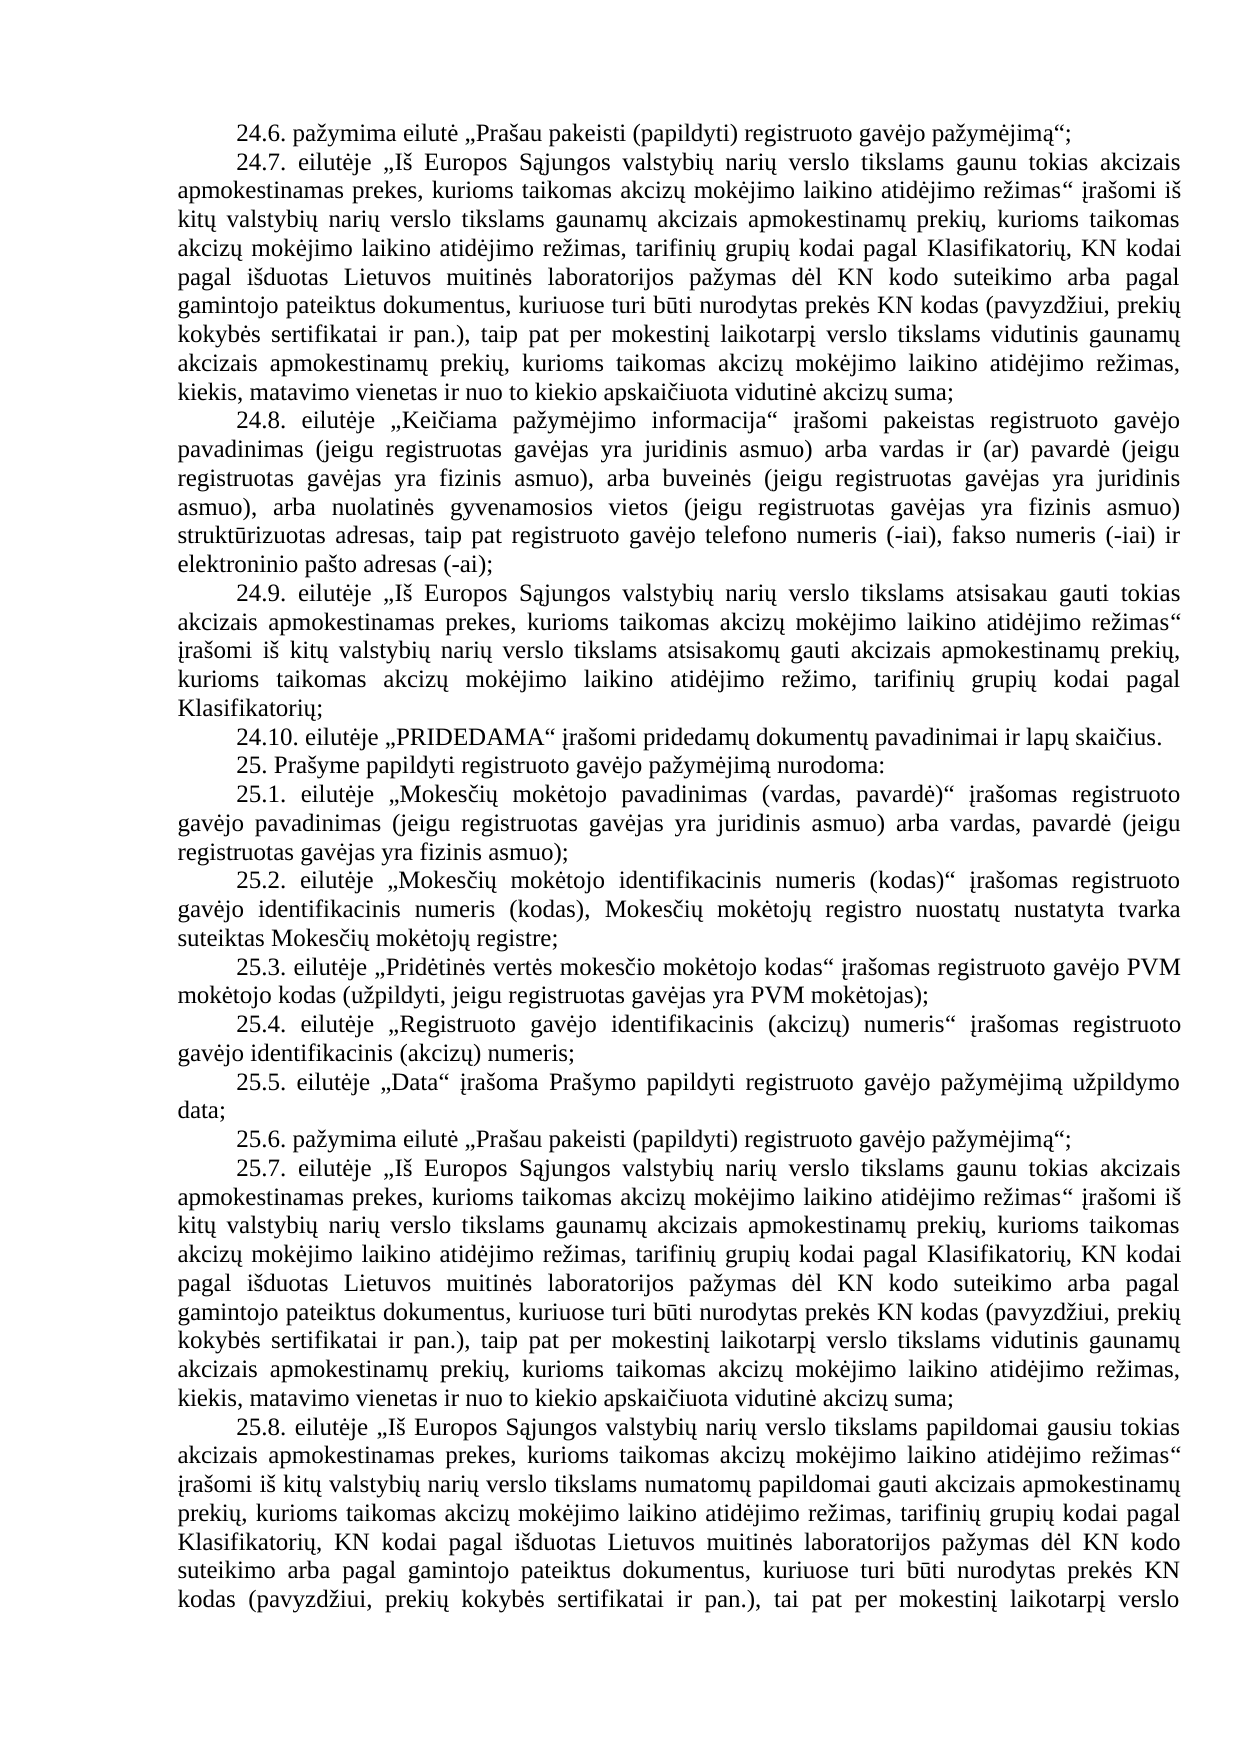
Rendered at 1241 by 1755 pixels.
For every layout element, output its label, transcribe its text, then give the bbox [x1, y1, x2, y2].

text 24.8. eilutėje „Keičiama pažymėjimo informacija“ įrašomi pakeistas registruoto gavėjo pavadinimas (jeigu registruotas gavėjas yra juridinis asmuo) arba vardas ir (ar) pavardė (jeigu registruotas gavėjas yra fizinis asmuo), arba buveinės (jeigu registruotas gavėjas yra juridinis asmuo), arba nuolatinės gyvenamosios vietos (jeigu registruotas gavėjas yra fizinis asmuo) struktūrizuotas adresas, taip pat registruoto gavėjo telefono numeris (-iai), fakso numeris (-iai) ir elektroninio pašto adresas (-ai); [177, 406, 1181, 578]
text 25. Prašyme papildyti registruoto gavėjo pažymėjimą nurodoma: [177, 751, 1181, 779]
text 24.9. eilutėje „Iš Europos Sąjungos valstybių narių verslo tikslams atsisakau gauti tokias akcizais apmokestinamas prekes, kurioms taikomas akcizų mokėjimo laikino atidėjimo režimas“ įrašomi iš kitų valstybių narių verslo tikslams atsisakomų gauti akcizais apmokestinamų prekių, kurioms taikomas akcizų mokėjimo laikino atidėjimo režimo, tarifinių grupių kodai pagal Klasifikatorių; [177, 578, 1181, 722]
text 25.2. eilutėje „Mokesčių mokėtojo identifikacinis numeris (kodas)“ įrašomas registruoto gavėjo identifikacinis numeris (kodas), Mokesčių mokėtojų registro nuostatų nustatyta tvarka suteiktas Mokesčių mokėtojų registre; [177, 866, 1181, 952]
text 25.3. eilutėje „Pridėtinės vertės mokesčio mokėtojo kodas“ įrašomas registruoto gavėjo PVM mokėtojo kodas (užpildyti, jeigu registruotas gavėjas yra PVM mokėtojas); [177, 952, 1181, 1009]
text 25.7. eilutėje „Iš Europos Sąjungos valstybių narių verslo tikslams gaunu tokias akcizais apmokestinamas prekes, kurioms taikomas akcizų mokėjimo laikino atidėjimo režimas“ įrašomi iš kitų valstybių narių verslo tikslams gaunamų akcizais apmokestinamų prekių, kurioms taikomas akcizų mokėjimo laikino atidėjimo režimas, tarifinių grupių kodai pagal Klasifikatorių, KN kodai pagal išduotas Lietuvos muitinės laboratorijos pažymas dėl KN kodo suteikimo arba pagal gamintojo pateiktus dokumentus, kuriuose turi būti nurodytas prekės KN kodas (pavyzdžiui, prekių kokybės sertifikatai ir pan.), taip pat per mokestinį laikotarpį verslo tikslams vidutinis gaunamų akcizais apmokestinamų prekių, kurioms taikomas akcizų mokėjimo laikino atidėjimo režimas, kiekis, matavimo vienetas ir nuo to kiekio apskaičiuota vidutinė akcizų suma; [177, 1153, 1181, 1412]
text 24.6. pažymima eilutė „Prašau pakeisti (papildyti) registruoto gavėjo pažymėjimą“; [177, 118, 1181, 147]
text 25.1. eilutėje „Mokesčių mokėtojo pavadinimas (vardas, pavardė)“ įrašomas registruoto gavėjo pavadinimas (jeigu registruotas gavėjas yra juridinis asmuo) arba vardas, pavardė (jeigu registruotas gavėjas yra fizinis asmuo); [177, 779, 1181, 866]
text 25.5. eilutėje „Data“ įrašoma Prašymo papildyti registruoto gavėjo pažymėjimą užpildymo data; [177, 1067, 1181, 1124]
text 25.8. eilutėje „Iš Europos Sąjungos valstybių narių verslo tikslams papildomai gausiu tokias akcizais apmokestinamas prekes, kurioms taikomas akcizų mokėjimo laikino atidėjimo režimas“ įrašomi iš kitų valstybių narių verslo tikslams numatomų papildomai gauti akcizais apmokestinamų prekių, kurioms taikomas akcizų mokėjimo laikino atidėjimo režimas, tarifinių grupių kodai pagal Klasifikatorių, KN kodai pagal išduotas Lietuvos muitinės laboratorijos pažymas dėl KN kodo suteikimo arba pagal gamintojo pateiktus dokumentus, kuriuose turi būti nurodytas prekės KN kodas (pavyzdžiui, prekių kokybės sertifikatai ir pan.), tai pat per mokestinį laikotarpį verslo [177, 1412, 1181, 1613]
text 25.6. pažymima eilutė „Prašau pakeisti (papildyti) registruoto gavėjo pažymėjimą“; [177, 1124, 1181, 1153]
text 24.7. eilutėje „Iš Europos Sąjungos valstybių narių verslo tikslams gaunu tokias akcizais apmokestinamas prekes, kurioms taikomas akcizų mokėjimo laikino atidėjimo režimas“ įrašomi iš kitų valstybių narių verslo tikslams gaunamų akcizais apmokestinamų prekių, kurioms taikomas akcizų mokėjimo laikino atidėjimo režimas, tarifinių grupių kodai pagal Klasifikatorių, KN kodai pagal išduotas Lietuvos muitinės laboratorijos pažymas dėl KN kodo suteikimo arba pagal gamintojo pateiktus dokumentus, kuriuose turi būti nurodytas prekės KN kodas (pavyzdžiui, prekių kokybės sertifikatai ir pan.), taip pat per mokestinį laikotarpį verslo tikslams vidutinis gaunamų akcizais apmokestinamų prekių, kurioms taikomas akcizų mokėjimo laikino atidėjimo režimas, kiekis, matavimo vienetas ir nuo to kiekio apskaičiuota vidutinė akcizų suma; [177, 147, 1181, 406]
text 24.10. eilutėje „PRIDEDAMA“ įrašomi pridedamų dokumentų pavadinimai ir lapų skaičius. [177, 722, 1181, 751]
text 25.4. eilutėje „Registruoto gavėjo identifikacinis (akcizų) numeris“ įrašomas registruoto gavėjo identifikacinis (akcizų) numeris; [177, 1009, 1181, 1067]
